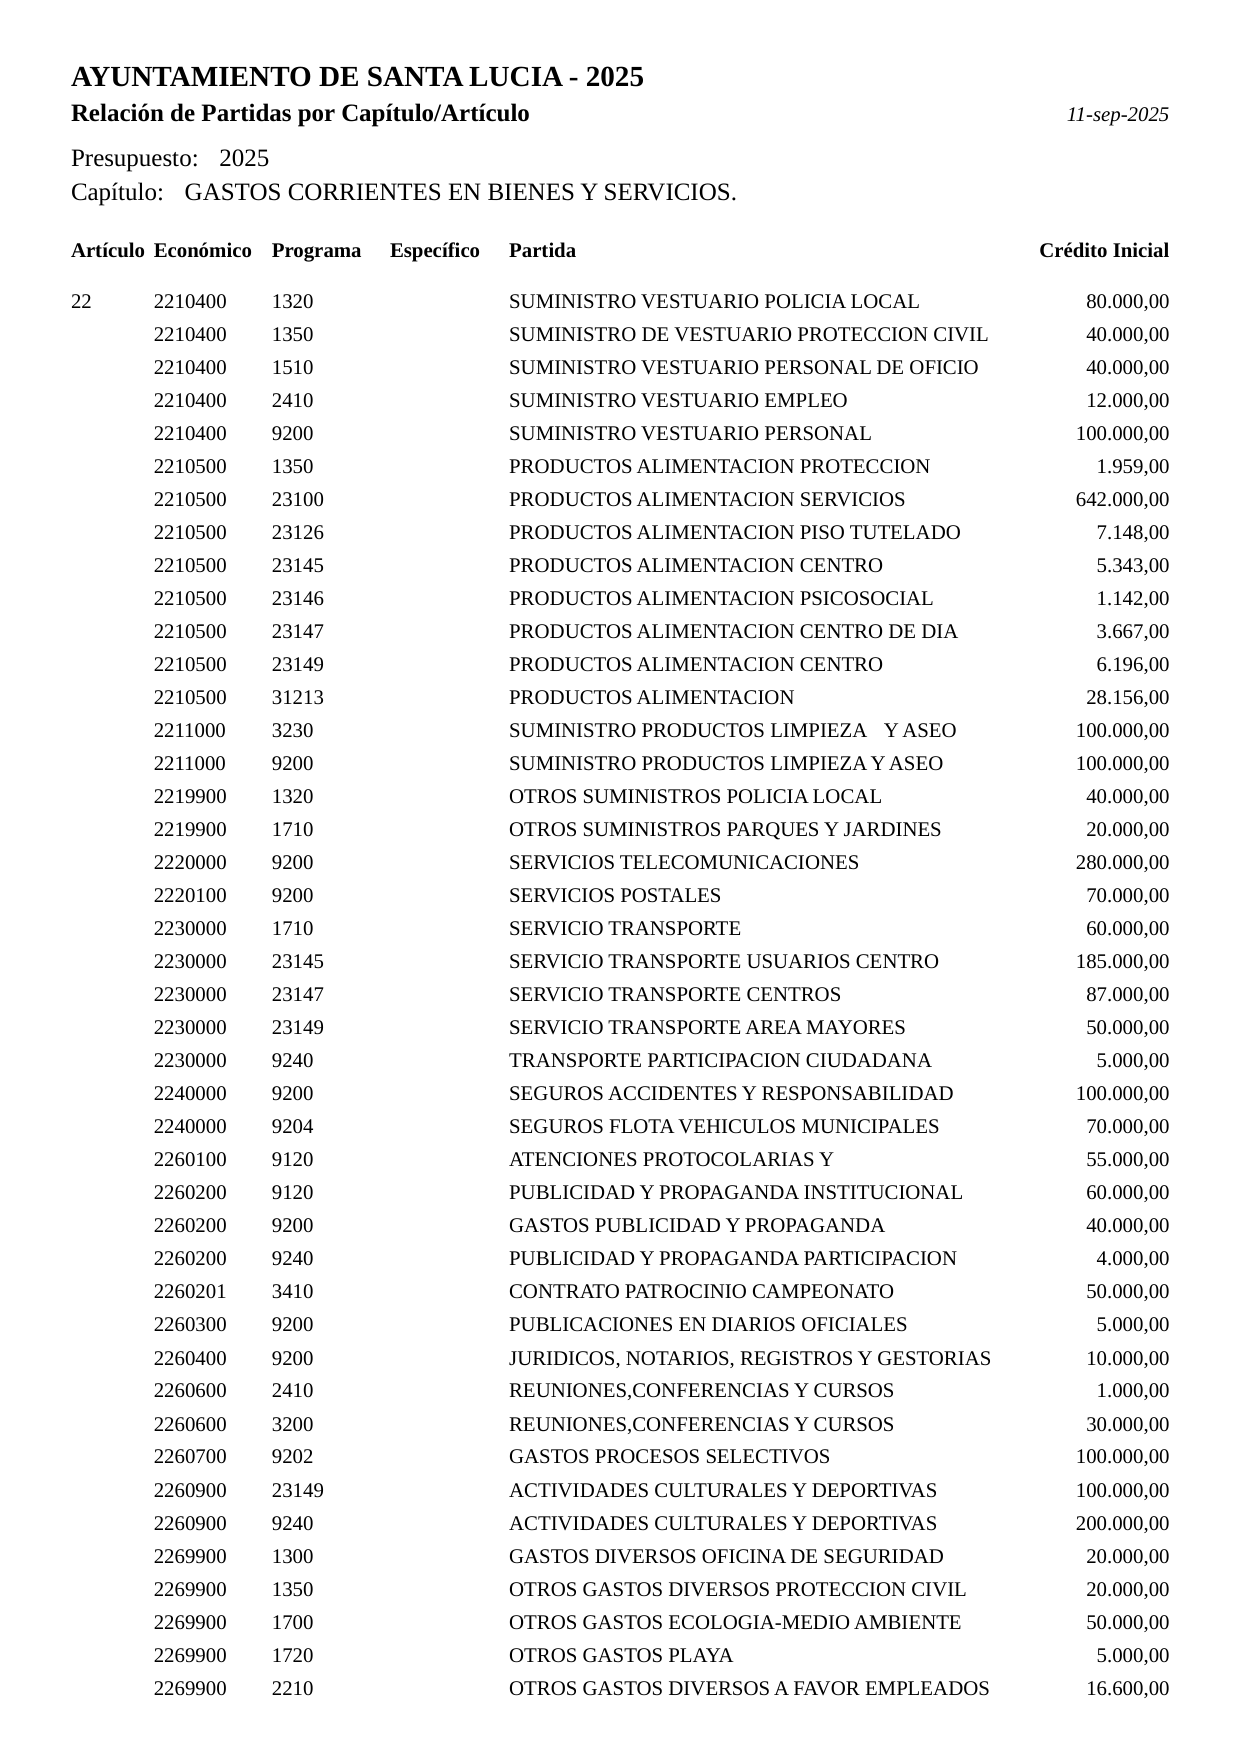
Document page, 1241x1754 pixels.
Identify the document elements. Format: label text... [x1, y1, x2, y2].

text 2260100 9120 ATENCIONES PROTOCOLARIAS Y 55.000,00 [59, 1143, 1240, 1172]
text 2269900 1350 OTROS GASTOS DIVERSOS PROTECCION CIVIL 20.000,00 [59, 1573, 1240, 1601]
text 22 2210400 1320 SUMINISTRO VESTUARIO POLICIA LOCAL 80.000,00 [59, 285, 1240, 313]
text 2210400 9200 SUMINISTRO VESTUARIO PERSONAL 100.000,00 [59, 417, 1240, 446]
text 2260700 9202 GASTOS PROCESOS SELECTIVOS 100.000,00 [59, 1441, 1240, 1469]
text 2210500 23149 PRODUCTOS ALIMENTACION CENTRO 6.196,00 [59, 648, 1240, 677]
text Relación de Partidas por Capítulo/Artículo 11-sep-2025 [59, 98, 1240, 126]
text 2219900 1710 OTROS SUMINISTROS PARQUES Y JARDINES 20.000,00 [59, 813, 1240, 842]
text 2260600 3200 REUNIONES,CONFERENCIAS Y CURSOS 30.000,00 [59, 1407, 1240, 1436]
text Capítulo: GASTOS CORRIENTES EN BIENES Y SERVICIOS. [59, 177, 1240, 206]
text 2240000 9200 SEGUROS ACCIDENTES Y RESPONSABILIDAD 100.000,00 [59, 1077, 1240, 1106]
text 2211000 9200 SUMINISTRO PRODUCTOS LIMPIEZA Y ASEO 100.000,00 [59, 747, 1240, 776]
text 2210500 23147 PRODUCTOS ALIMENTACION CENTRO DE DIA 3.667,00 [59, 615, 1240, 644]
text 2240000 9204 SEGUROS FLOTA VEHICULOS MUNICIPALES 70.000,00 [59, 1110, 1240, 1139]
text 2210500 1350 PRODUCTOS ALIMENTACION PROTECCION 1.959,00 [59, 450, 1240, 479]
text 2260200 9240 PUBLICIDAD Y PROPAGANDA PARTICIPACION 4.000,00 [59, 1242, 1240, 1271]
text 2210400 2410 SUMINISTRO VESTUARIO EMPLEO 12.000,00 [59, 384, 1240, 413]
text 2211000 3230 SUMINISTRO PRODUCTOS LIMPIEZA Y ASEO 100.000,00 [59, 714, 1240, 743]
text 2210400 1350 SUMINISTRO DE VESTUARIO PROTECCION CIVIL 40.000,00 [59, 318, 1240, 347]
text 2220100 9200 SERVICIOS POSTALES 70.000,00 [59, 879, 1240, 908]
text 2210500 23146 PRODUCTOS ALIMENTACION PSICOSOCIAL 1.142,00 [59, 582, 1240, 611]
text 2260400 9200 JURIDICOS, NOTARIOS, REGISTROS Y GESTORIAS 10.000,00 [59, 1341, 1240, 1370]
text 2260200 9200 GASTOS PUBLICIDAD Y PROPAGANDA 40.000,00 [59, 1209, 1240, 1238]
text 2230000 23147 SERVICIO TRANSPORTE CENTROS 87.000,00 [59, 978, 1240, 1007]
text 2210500 23145 PRODUCTOS ALIMENTACION CENTRO 5.343,00 [59, 549, 1240, 578]
text 2210400 1510 SUMINISTRO VESTUARIO PERSONAL DE OFICIO 40.000,00 [59, 351, 1240, 379]
text AYUNTAMIENTO DE SANTA LUCIA - 2025 [59, 59, 1240, 93]
text Presupuesto: 2025 [59, 143, 1240, 172]
text 2260201 3410 CONTRATO PATROCINIO CAMPEONATO 50.000,00 [59, 1275, 1240, 1304]
text 2230000 9240 TRANSPORTE PARTICIPACION CIUDADANA 5.000,00 [59, 1044, 1240, 1073]
text 2219900 1320 OTROS SUMINISTROS POLICIA LOCAL 40.000,00 [59, 780, 1240, 809]
text 2269900 1300 GASTOS DIVERSOS OFICINA DE SEGURIDAD 20.000,00 [59, 1539, 1240, 1568]
text 2260900 9240 ACTIVIDADES CULTURALES Y DEPORTIVAS 200.000,00 [59, 1507, 1240, 1535]
text Artículo Económico Programa Específico Partida Crédito Inicial [59, 234, 1240, 263]
text 2230000 23149 SERVICIO TRANSPORTE AREA MAYORES 50.000,00 [59, 1011, 1240, 1040]
text 2260200 9120 PUBLICIDAD Y PROPAGANDA INSTITUCIONAL 60.000,00 [59, 1176, 1240, 1205]
text 2210500 31213 PRODUCTOS ALIMENTACION 28.156,00 [59, 681, 1240, 710]
text 2269900 2210 OTROS GASTOS DIVERSOS A FAVOR EMPLEADOS 16.600,00 [59, 1672, 1240, 1700]
text 2230000 23145 SERVICIO TRANSPORTE USUARIOS CENTRO 185.000,00 [59, 945, 1240, 974]
text 2210500 23100 PRODUCTOS ALIMENTACION SERVICIOS 642.000,00 [59, 483, 1240, 512]
text 2260300 9200 PUBLICACIONES EN DIARIOS OFICIALES 5.000,00 [59, 1308, 1240, 1337]
text 2269900 1700 OTROS GASTOS ECOLOGIA-MEDIO AMBIENTE 50.000,00 [59, 1606, 1240, 1634]
text 2230000 1710 SERVICIO TRANSPORTE 60.000,00 [59, 912, 1240, 941]
text 2210500 23126 PRODUCTOS ALIMENTACION PISO TUTELADO 7.148,00 [59, 516, 1240, 545]
text 2260600 2410 REUNIONES,CONFERENCIAS Y CURSOS 1.000,00 [59, 1374, 1240, 1403]
text 2269900 1720 OTROS GASTOS PLAYA 5.000,00 [59, 1639, 1240, 1667]
text 2220000 9200 SERVICIOS TELECOMUNICACIONES 280.000,00 [59, 846, 1240, 875]
text 2260900 23149 ACTIVIDADES CULTURALES Y DEPORTIVAS 100.000,00 [59, 1473, 1240, 1502]
